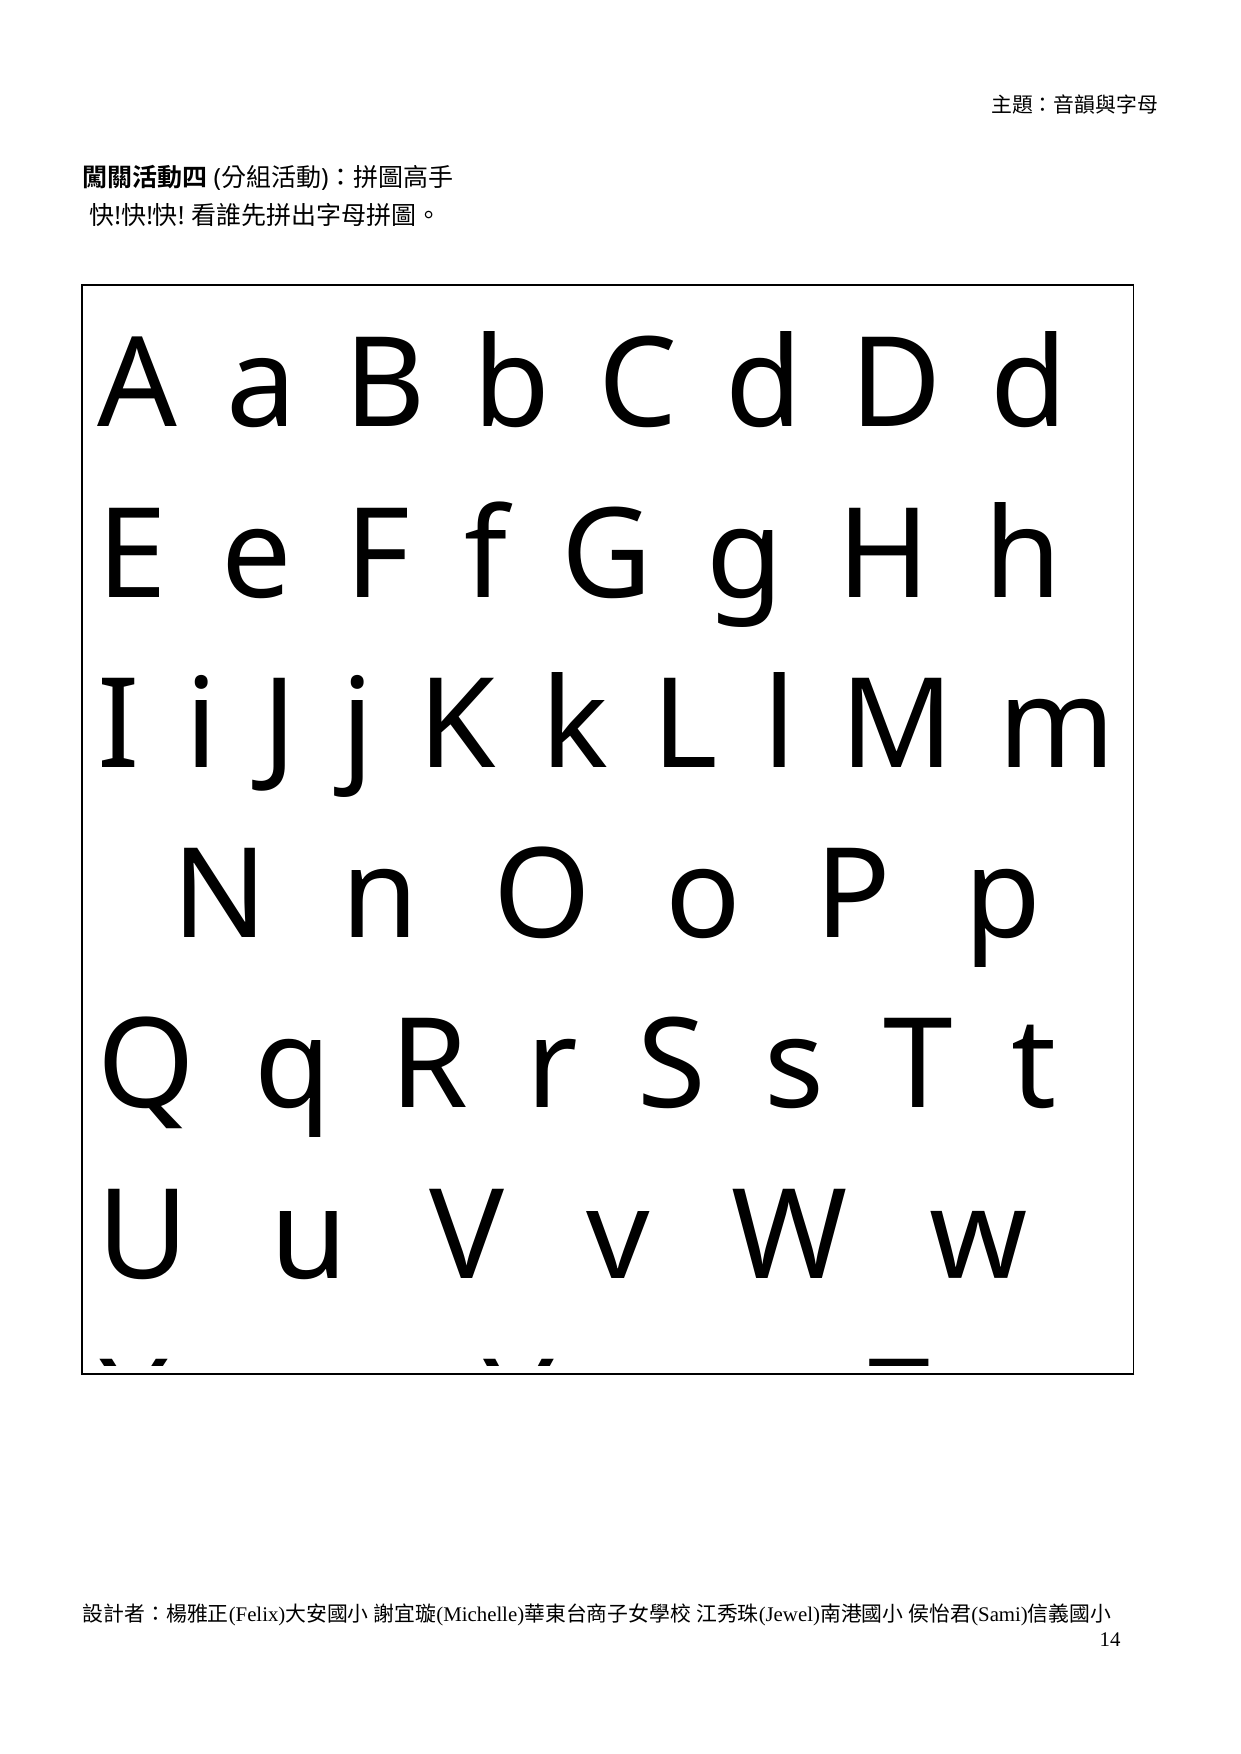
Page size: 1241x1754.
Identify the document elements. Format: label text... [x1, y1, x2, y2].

text X x Y y Z z [98, 1315, 1118, 1366]
text E e F f G g H h [98, 463, 1118, 634]
text 闖關活動四 (分組活動)：拼圖高手 [83, 157, 1157, 194]
text U u V v W w [98, 1144, 1118, 1315]
text I i J j K k L l M m [98, 634, 1118, 804]
text N n O o P p [98, 804, 1118, 974]
text A a B b C d D d [98, 293, 1118, 463]
text Q q R r S s T t [98, 974, 1118, 1144]
text 快!快!快! 看誰先拼出字母拼圖。 [83, 194, 1157, 232]
